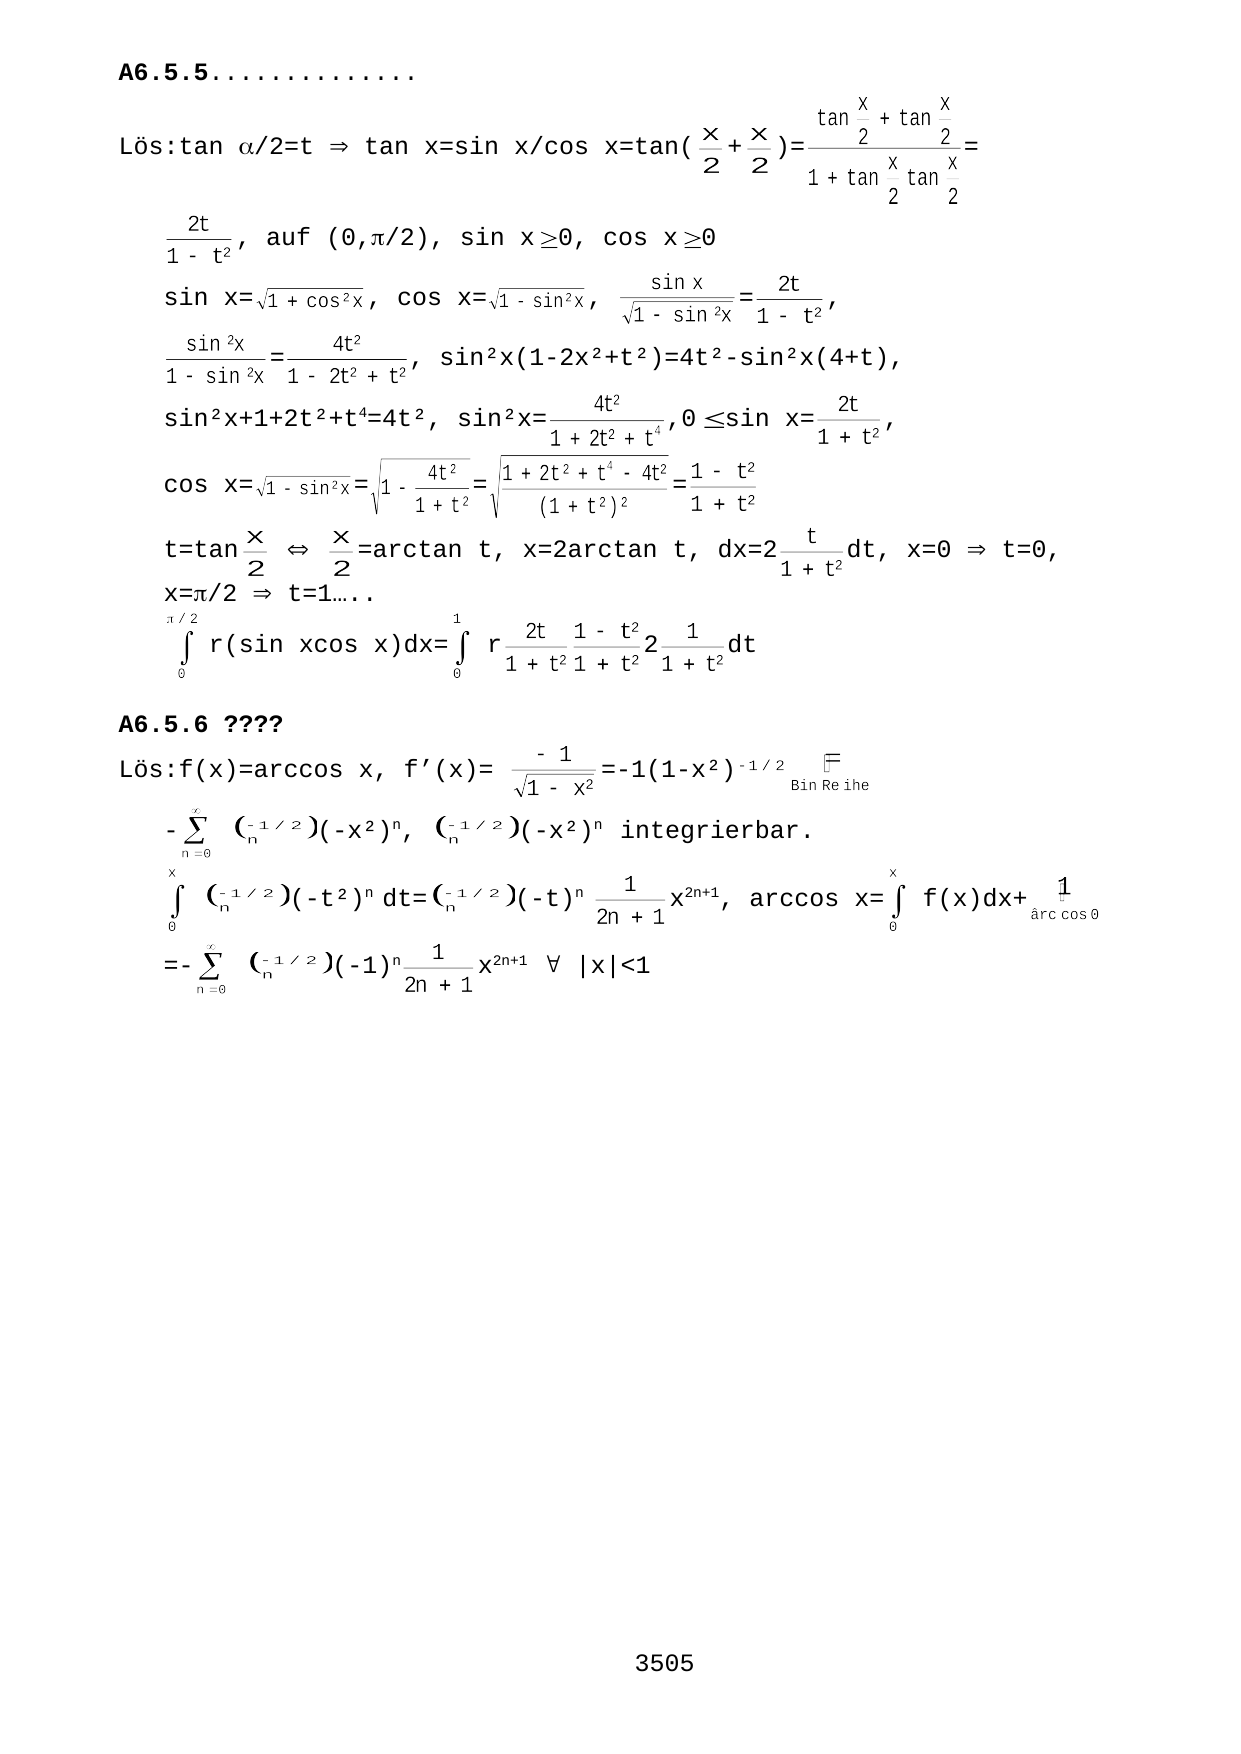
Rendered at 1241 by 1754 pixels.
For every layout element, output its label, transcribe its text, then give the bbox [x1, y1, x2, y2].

text Lös:tan /2=t  tan x=sin x/cos x=tan(+)== [118, 87, 1211, 209]
text =-(-1)nx2n+1  |x|<1 [118, 936, 1211, 998]
text (-t²)n dt=(-t)n x2n+1, arccos x=f(x)dx+ [118, 862, 1211, 936]
text A6.5.6 ???? [118, 711, 1211, 740]
text , auf (0,/2), sin x0, cos x0 [118, 209, 1211, 268]
text sin x=, cos x=, =, [118, 268, 1211, 329]
text t=tan  =arctan t, x=2arctan t, dx=2dt, x=0  t=0, [118, 521, 1211, 580]
text Lös:f(x)=arccos x, f’(x)= =-1(1-x²) [118, 740, 1211, 801]
text -(-x²)n, (-x²)n integrierbar. [118, 801, 1211, 862]
text x=/2  t=1….. [118, 580, 1211, 609]
text r(sin xcos x)dx=r2dt [118, 609, 1211, 683]
text A6.5.5.............. [118, 59, 1211, 87]
text =, sin²x(1-2x²+t²)=4t²-sin²x(4+t), [118, 329, 1211, 388]
text sin²x+1+2t²+t4=4t², sin²x=,0sin x=, [118, 388, 1211, 451]
text cos x==== [118, 451, 1211, 521]
